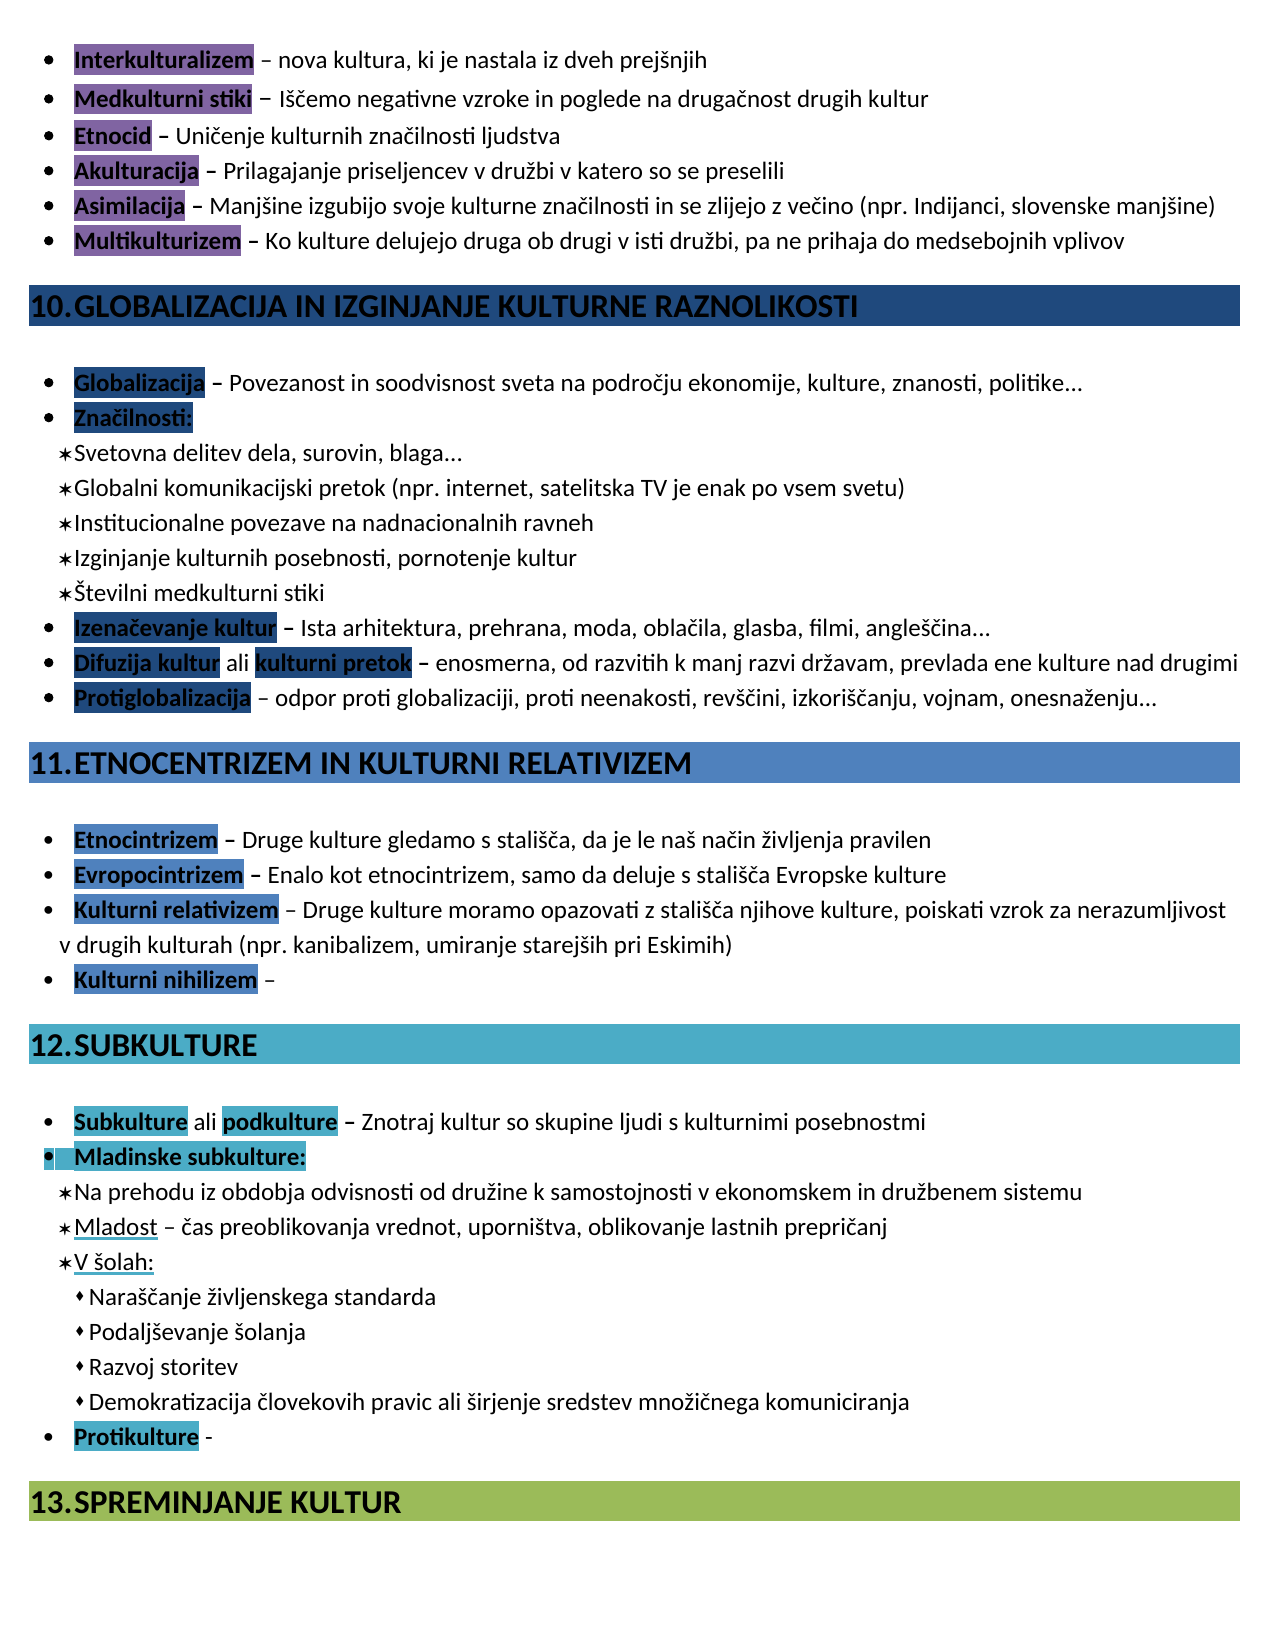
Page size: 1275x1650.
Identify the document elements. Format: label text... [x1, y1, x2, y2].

list Difuzija kultur ali kulturni pretok – enosmerna, od razvitih k manj razvi državam, prevlada ene kulture nad drugimi [44, 647, 1240, 678]
list V šolah: [59, 1246, 1240, 1276]
list Številni medkulturni stiki [59, 577, 1240, 608]
list Institucionalne povezave na nadnacionalnih ravneh [59, 507, 1240, 538]
list Mladost – čas preoblikovanja vrednot, uporništva, oblikovanje lastnih prepričanj [59, 1211, 1240, 1241]
list Značilnosti: [44, 402, 1240, 433]
list Etnocid – Uničenje kulturnih značilnosti ljudstva [44, 120, 1240, 151]
list Asimilacija – Manjšine izgubijo svoje kulturne značilnosti in se zlijejo z večino (npr. Indijanci, slovenske manjšine) [44, 190, 1240, 221]
list Razvoj storitev [74, 1351, 1240, 1381]
list Etnocintrizem – Druge kulture gledamo s stališča, da je le naš način življenja pravilen [44, 824, 1240, 854]
list ETNOCENTRIZEM IN KULTURNI RELATIVIZEM [29, 742, 1240, 783]
list Subkulture ali podkulture – Znotraj kultur so skupine ljudi s kulturnimi posebnostmi [44, 1106, 1240, 1136]
list Kulturni relativizem – Druge kulture moramo opazovati z stališča njihove kulture, poiskati vzrok za nerazumljivost v drugih kulturah (npr. kanibalizem, umiranje starejših pri Eskimih) [44, 894, 1240, 959]
list Interkulturalizem – nova kultura, ki je nastala iz dveh prejšnjih [44, 44, 1240, 75]
list Akulturacija – Prilagajanje priseljencev v družbi v katero so se preselili [44, 155, 1240, 186]
list Evropocintrizem – Enalo kot etnocintrizem, samo da deluje s stališča Evropske kulture [44, 859, 1240, 889]
list Medkulturni stiki – Iščemo negativne vzroke in poglede na drugačnost drugih kultur [44, 79, 1240, 115]
list Podaljševanje šolanja [74, 1316, 1240, 1346]
list Svetovna delitev dela, surovin, blaga... [59, 437, 1240, 468]
list SPREMINJANJE KULTUR [29, 1481, 1240, 1521]
list Globalni komunikacijski pretok (npr. internet, satelitska TV je enak po vsem svetu) [59, 472, 1240, 503]
list Izginjanje kulturnih posebnosti, pornotenje kultur [59, 542, 1240, 573]
list Naraščanje življenskega standarda [74, 1281, 1240, 1311]
list Na prehodu iz obdobja odvisnosti od družine k samostojnosti v ekonomskem in družbenem sistemu [59, 1176, 1240, 1206]
list Globalizacija – Povezanost in soodvisnost sveta na področju ekonomije, kulture, znanosti, politike... [44, 367, 1240, 398]
list Demokratizacija človekovih pravic ali širjenje sredstev množičnega komuniciranja [74, 1386, 1240, 1416]
list Kulturni nihilizem – [44, 964, 1240, 994]
list Multikulturizem – Ko kulture delujejo druga ob drugi v isti družbi, pa ne prihaja do medsebojnih vplivov [44, 225, 1240, 256]
list Protikulture - [44, 1421, 1240, 1451]
list Izenačevanje kultur – Ista arhitektura, prehrana, moda, oblačila, glasba, filmi, angleščina... [44, 612, 1240, 643]
list Protiglobalizacija – odpor proti globalizaciji, proti neenakosti, revščini, izkoriščanju, vojnam, onesnaženju... [44, 682, 1240, 713]
list Mladinske subkulture: [44, 1141, 1240, 1171]
list GLOBALIZACIJA IN IZGINJANJE KULTURNE RAZNOLIKOSTI [29, 285, 1240, 326]
list SUBKULTURE [29, 1024, 1240, 1064]
